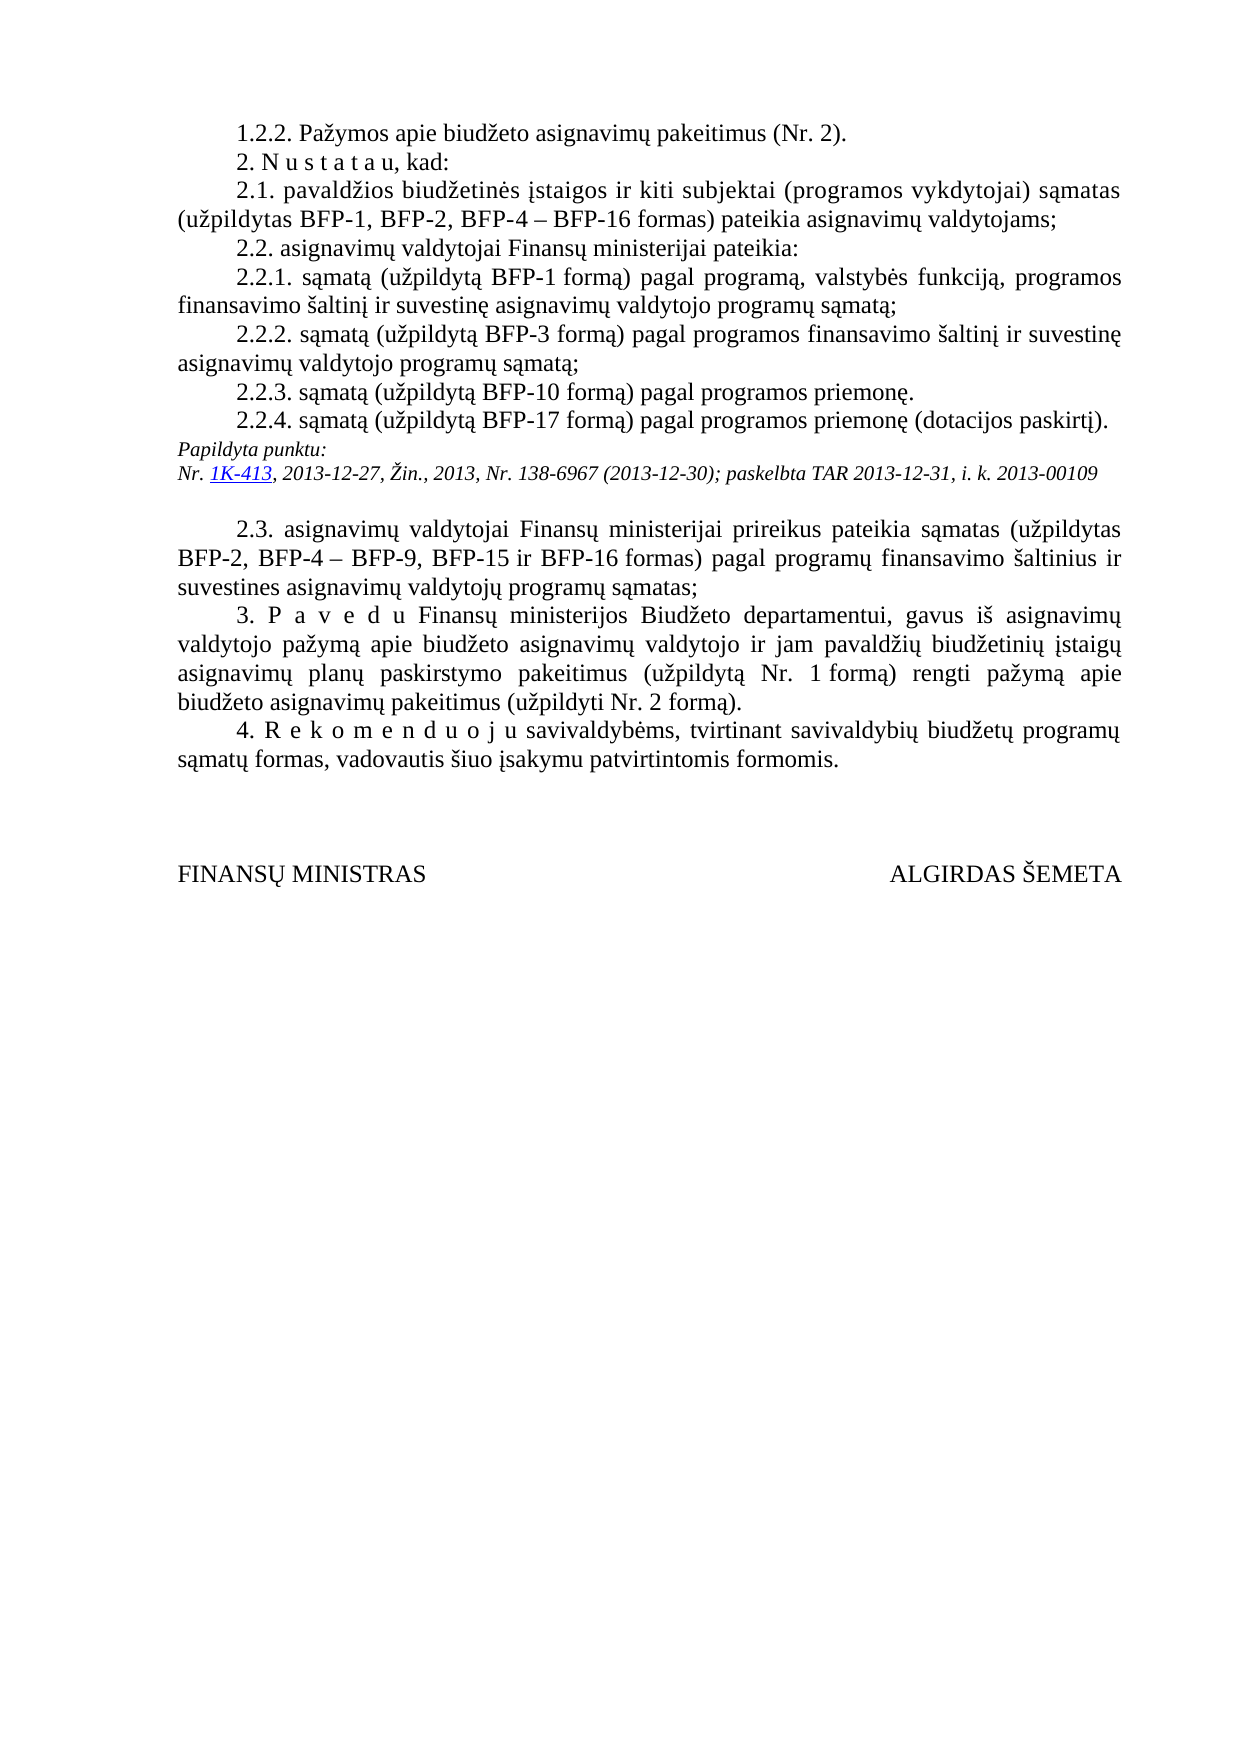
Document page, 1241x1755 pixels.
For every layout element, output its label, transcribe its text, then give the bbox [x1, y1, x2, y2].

text Papildyta punktu: [177, 437, 1122, 461]
text 1.2.2. Pažymos apie biudžeto asignavimų pakeitimus (Nr. 2). [177, 118, 1122, 147]
text 2.1. pavaldžios biudžetinės įstaigos ir kiti subjektai (programos vykdytojai) sąmatas (užpildytas BFP-1, BFP-2, BFP-4 – BFP-16 formas) pateikia asignavimų valdytojams; [177, 176, 1122, 233]
text 2.2.4. sąmatą (užpildytą BFP-17 formą) pagal programos priemonę (dotacijos paskirtį). [177, 406, 1122, 434]
text 3. P a v e d u Finansų ministerijos Biudžeto departamentui, gavus iš asignavimų valdytojo pažymą apie biudžeto asignavimų valdytojo ir jam pavaldžių biudžetinių įstaigų asignavimų planų paskirstymo pakeitimus (užpildytą Nr. 1 formą) rengti pažymą apie biudžeto asignavimų pakeitimus (užpildyti Nr. 2 formą). [177, 600, 1122, 715]
text 2.2. asignavimų valdytojai Finansų ministerijai pateikia: [177, 233, 1122, 262]
text FINANSŲ MINISTRAS ALGIRDAS ŠEMETA [177, 859, 1122, 888]
text 2.3. asignavimų valdytojai Finansų ministerijai prireikus pateikia sąmatas (užpildytas BFP-2, BFP-4 – BFP-9, BFP-15 ir BFP-16 formas) pagal programų finansavimo šaltinius ir suvestines asignavimų valdytojų programų sąmatas; [177, 514, 1122, 600]
text 2.2.1. sąmatą (užpildytą BFP-1 formą) pagal programą, valstybės funkciją, programos finansavimo šaltinį ir suvestinę asignavimų valdytojo programų sąmatą; [177, 262, 1122, 319]
text Nr. 1K-413, 2013-12-27, Žin., 2013, Nr. 138-6967 (2013-12-30); paskelbta TAR 2013-12-31, i. k. 2013-00109 [177, 461, 1122, 485]
text 2.2.2. sąmatą (užpildytą BFP-3 formą) pagal programos finansavimo šaltinį ir suvestinę asignavimų valdytojo programų sąmatą; [177, 319, 1122, 377]
text 2. N u s t a t a u, kad: [177, 147, 1122, 176]
text 2.2.3. sąmatą (užpildytą BFP-10 formą) pagal programos priemonę. [177, 377, 1122, 406]
text 4. R e k o m e n d u o j u savivaldybėms, tvirtinant savivaldybių biudžetų programų sąmatų formas, vadovautis šiuo įsakymu patvirtintomis formomis. [177, 715, 1122, 773]
